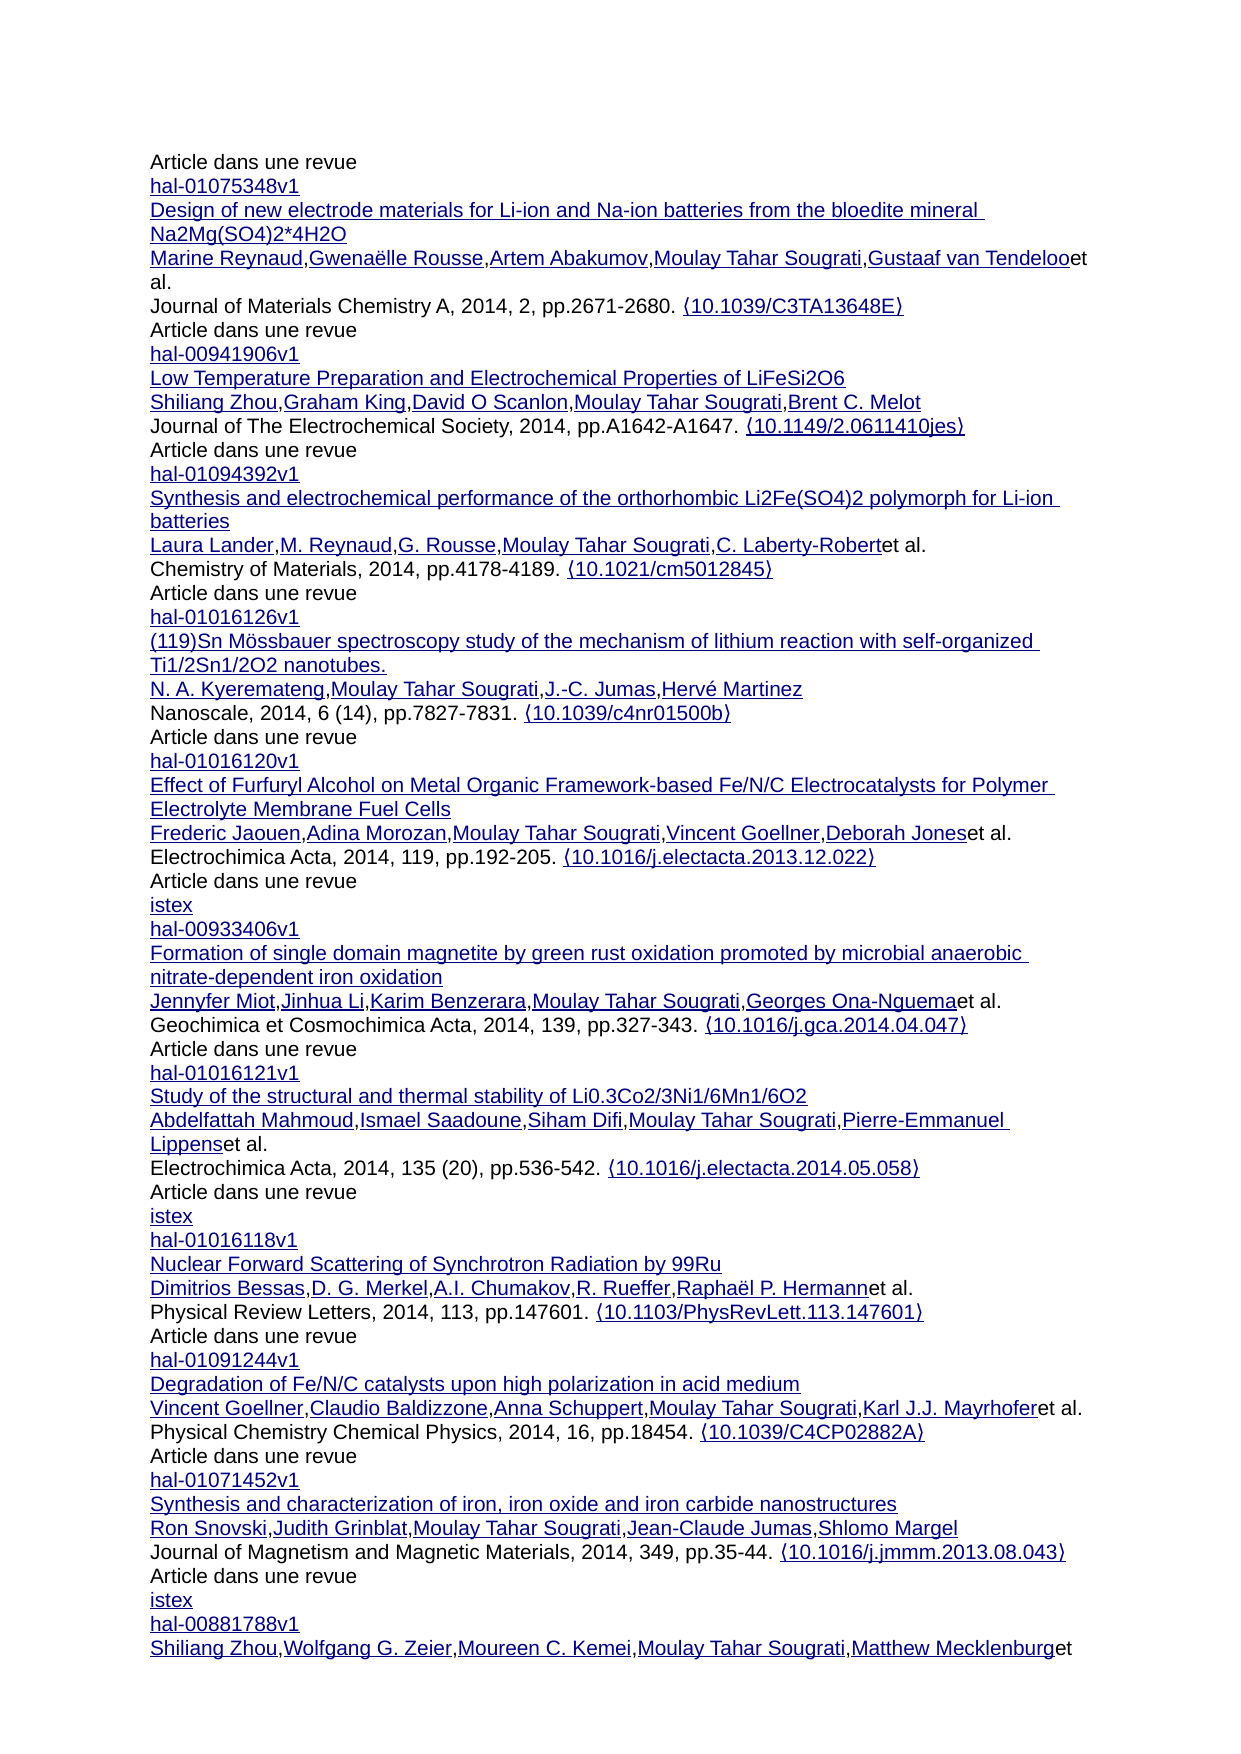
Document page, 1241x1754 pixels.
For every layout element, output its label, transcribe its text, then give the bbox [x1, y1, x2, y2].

table_cell (119)Sn Mössbauer spectroscopy study of the mechanism of lithium reaction with self-organized Ti1/2Sn1/2O2 nanotubes. N. A. Kyeremateng,Moulay Tahar Sougrati,J.-C. Jumas,Hervé Martinez Nanoscale, 2014, 6 (14), pp.7827-7831. ⟨10.1039/c4nr01500b⟩ Article dans une revue hal-01016120v1 [150, 629, 1090, 773]
table_cell Low Temperature Preparation and Electrochemical Properties of LiFeSi2O6 Shiliang Zhou,Graham King,David O Scanlon,Moulay Tahar Sougrati,Brent C. Melot Journal of The Electrochemical Society, 2014, pp.A1642-A1647. ⟨10.1149/2.0611410jes⟩ Article dans une revue hal-01094392v1 [150, 366, 1090, 485]
table_cell Study of the structural and thermal stability of Li0.3Co2/3Ni1/6Mn1/6O2 Abdelfattah Mahmoud,Ismael Saadoune,Siham Difi,Moulay Tahar Sougrati,Pierre-Emmanuel Lippenset al. Electrochimica Acta, 2014, 135 (20), pp.536-542. ⟨10.1016/j.electacta.2014.05.058⟩ Article dans une revue istex hal-01016118v1 [150, 1084, 1090, 1252]
table_cell Degradation of Fe/N/C catalysts upon high polarization in acid medium Vincent Goellner,Claudio Baldizzone,Anna Schuppert,Moulay Tahar Sougrati,Karl J.J. Mayrhoferet al. Physical Chemistry Chemical Physics, 2014, 16, pp.18454. ⟨10.1039/C4CP02882A⟩ Article dans une revue hal-01071452v1 [150, 1372, 1090, 1492]
table_cell Synthesis and electrochemical performance of the orthorhombic Li2Fe(SO4)2 polymorph for Li-ion batteries Laura Lander,M. Reynaud,G. Rousse,Moulay Tahar Sougrati,C. Laberty-Robertet al. Chemistry of Materials, 2014, pp.4178-4189. ⟨10.1021/cm5012845⟩ Article dans une revue hal-01016126v1 [150, 485, 1090, 629]
table_cell Synthesis and characterization of iron, iron oxide and iron carbide nanostructures Ron Snovski,Judith Grinblat,Moulay Tahar Sougrati,Jean-Claude Jumas,Shlomo Margel Journal of Magnetism and Magnetic Materials, 2014, 349, pp.35-44. ⟨10.1016/j.jmmm.2013.08.043⟩ Article dans une revue istex hal-00881788v1 [150, 1492, 1090, 1635]
table_cell Design of new electrode materials for Li-ion and Na-ion batteries from the bloedite mineral Na2Mg(SO4)2*4H2O Marine Reynaud,Gwenaëlle Rousse,Artem Abakumov,Moulay Tahar Sougrati,Gustaaf van Tendelooet al. Journal of Materials Chemistry A, 2014, 2, pp.2671-2680. ⟨10.1039/C3TA13648E⟩ Article dans une revue hal-00941906v1 [150, 198, 1090, 366]
table_cell Effect of Furfuryl Alcohol on Metal Organic Framework-based Fe/N/C Electrocatalysts for Polymer Electrolyte Membrane Fuel Cells Frederic Jaouen,Adina Morozan,Moulay Tahar Sougrati,Vincent Goellner,Deborah Joneset al. Electrochimica Acta, 2014, 119, pp.192-205. ⟨10.1016/j.electacta.2013.12.022⟩ Article dans une revue istex hal-00933406v1 [150, 773, 1090, 941]
table_cell Article dans une revue hal-01075348v1 [150, 150, 1090, 198]
table_cell Nuclear Forward Scattering of Synchrotron Radiation by 99Ru Dimitrios Bessas,D. G. Merkel,A.I. Chumakov,R. Rueffer,Raphaël P. Hermannet al. Physical Review Letters, 2014, 113, pp.147601. ⟨10.1103/PhysRevLett.113.147601⟩ Article dans une revue hal-01091244v1 [150, 1252, 1090, 1372]
table_cell Hydrothermal Preparation and Magnetic Properties of NaFeSi2O6: Nanowires vs Bulk Samples Shiliang Zhou,Wolfgang G. Zeier,Moureen C. Kemei,Moulay Tahar Sougrati,Matthew Mecklenburget al. Inorganic Chemistry, 2014, pp.12396-12401. ⟨10.1021/ic501664x⟩ Article dans une revue hal-01094362v1 [150, 1635, 1090, 1659]
table_cell Formation of single domain magnetite by green rust oxidation promoted by microbial anaerobic nitrate-dependent iron oxidation Jennyfer Miot,Jinhua Li,Karim Benzerara,Moulay Tahar Sougrati,Georges Ona-Nguemaet al. Geochimica et Cosmochimica Acta, 2014, 139, pp.327-343. ⟨10.1016/j.gca.2014.04.047⟩ Article dans une revue hal-01016121v1 [150, 941, 1090, 1084]
